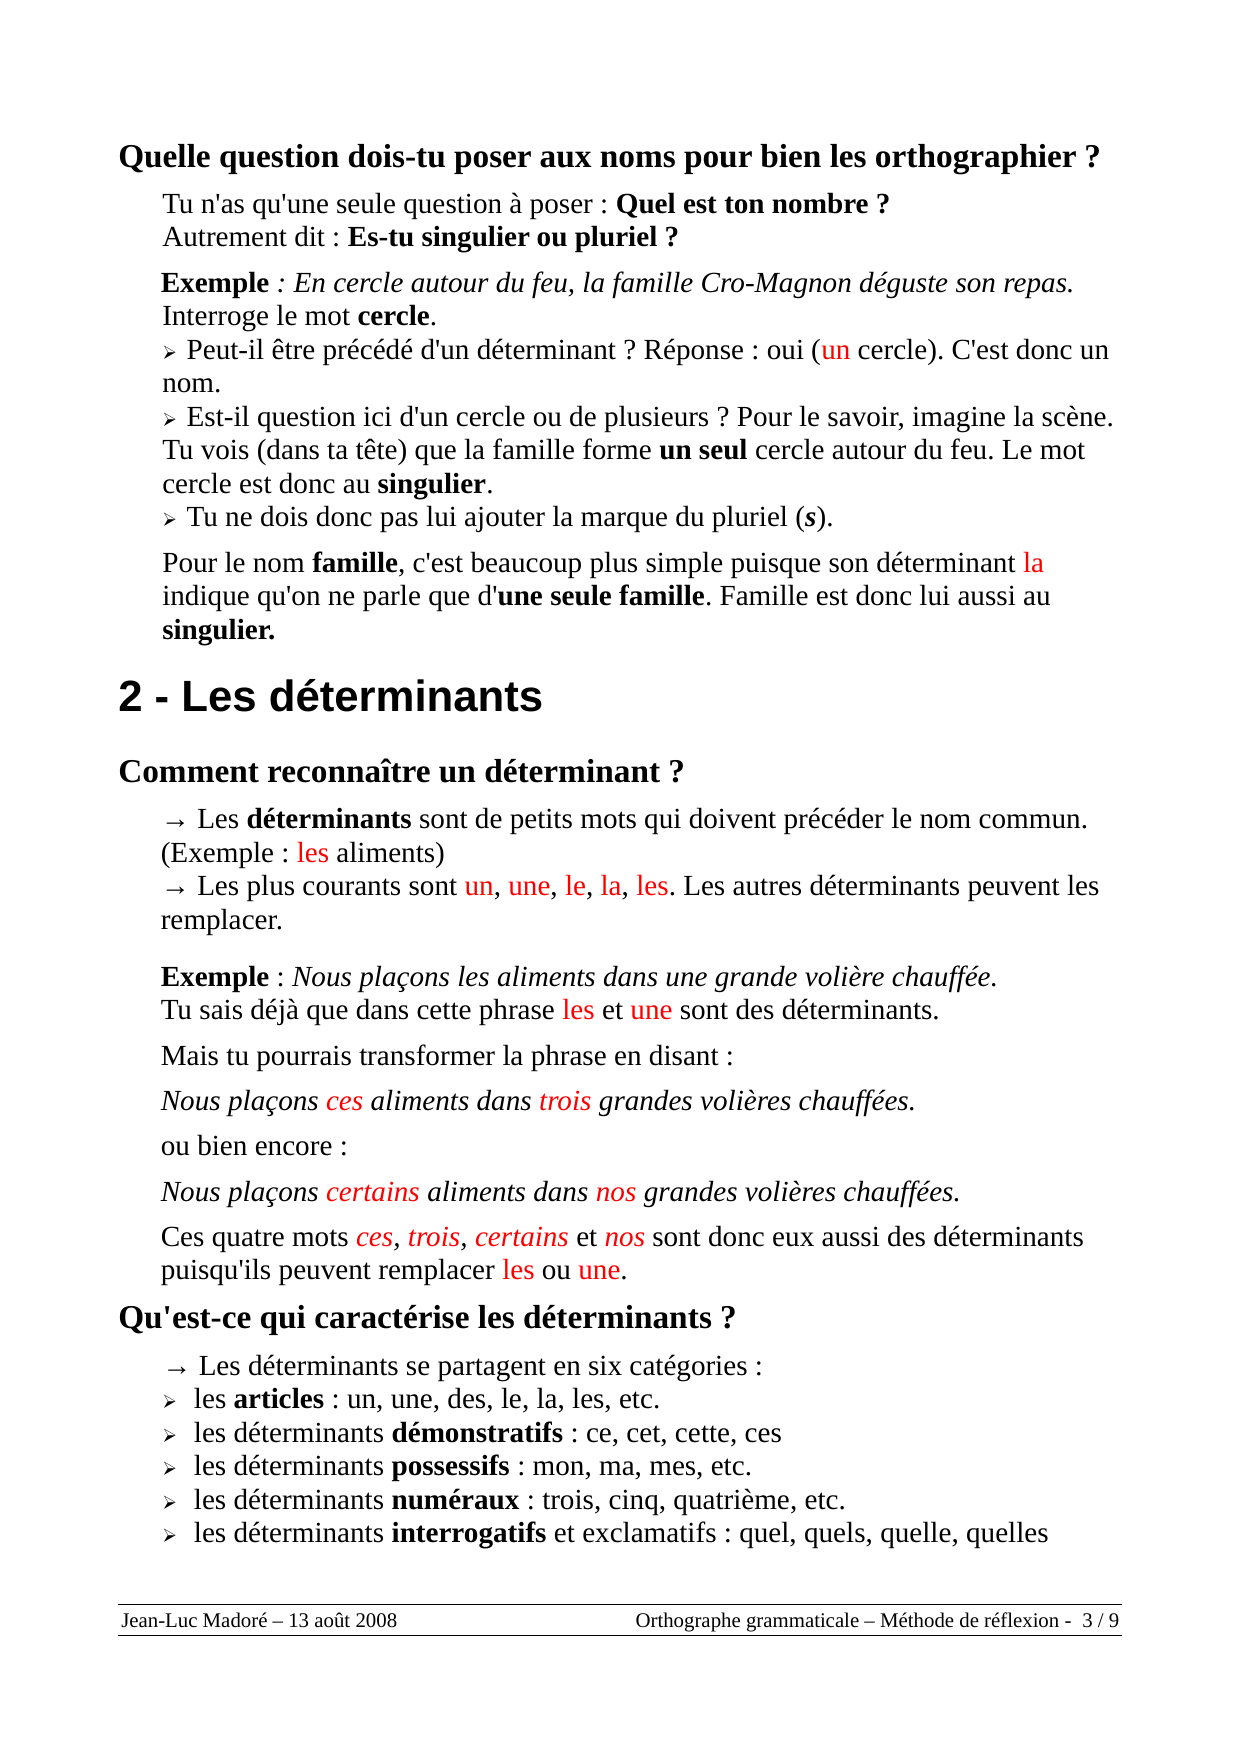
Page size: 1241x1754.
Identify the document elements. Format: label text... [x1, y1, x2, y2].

text Tu sais déjà que dans cette phrase les et une sont des déterminants. [161, 992, 1122, 1026]
text Interroge le mot cercle. [162, 298, 1122, 332]
text Ces quatre mots ces, trois, certains et nos sont donc eux aussi des déterminants puisqu'ils peuvent remplacer les ou une. [161, 1219, 1122, 1286]
list les déterminants numéraux : trois, cinq, quatrième, etc. [162, 1482, 1122, 1516]
text Qu'est-ce qui caractérise les déterminants ? [118, 1298, 1122, 1336]
text Tu n'as qu'une seule question à poser : Quel est ton nombre ? [162, 186, 1122, 219]
list Tu ne dois donc pas lui ajouter la marque du pluriel (s). [162, 499, 1122, 533]
text → Les plus courants sont un, une, le, la, les. Les autres déterminants peuvent les remplacer. [161, 868, 1122, 935]
text Quelle question dois-tu poser aux noms pour bien les orthographier ? [118, 136, 1122, 174]
text → Les déterminants sont de petits mots qui doivent précéder le nom commun. (Exemple : les aliments) [161, 801, 1122, 868]
list Est-il question ici d'un cercle ou de plusieurs ? Pour le savoir, imagine la scène. Tu vois (dans ta tête) que la famille forme un seul cercle autour du feu. Le mot cercle est donc au singulier. [162, 399, 1122, 499]
list Peut-il être précédé d'un déterminant ? Réponse : oui (un cercle). C'est donc un nom. [162, 332, 1122, 399]
text Nous plaçons certains aliments dans nos grandes volières chauffées. [161, 1174, 1122, 1207]
list les déterminants possessifs : mon, ma, mes, etc. [162, 1448, 1122, 1482]
list les déterminants interrogatifs et exclamatifs : quel, quels, quelle, quelles [162, 1516, 1122, 1549]
text → Les déterminants se partagent en six catégories : [162, 1348, 1122, 1381]
list les articles : un, une, des, le, la, les, etc. [162, 1381, 1122, 1415]
text Exemple : En cercle autour du feu, la famille Cro-Magnon déguste son repas. [161, 265, 1122, 298]
text Comment reconnaître un déterminant ? [118, 751, 1122, 789]
text Mais tu pourrais transformer la phrase en disant : [161, 1038, 1122, 1071]
list les déterminants démonstratifs : ce, cet, cette, ces [162, 1415, 1122, 1448]
text Pour le nom famille, c'est beaucoup plus simple puisque son déterminant la indique qu'on ne parle que d'une seule famille. Famille est donc lui aussi au singulier. [162, 545, 1122, 646]
subtitle 2 - Les déterminants [118, 671, 1122, 721]
text Autrement dit : Es-tu singulier ou pluriel ? [162, 219, 1122, 253]
text ou bien encore : [161, 1128, 1122, 1162]
text Nous plaçons ces aliments dans trois grandes volières chauffées. [161, 1083, 1122, 1117]
text Exemple : Nous plaçons les aliments dans une grande volière chauffée. [161, 959, 1122, 992]
